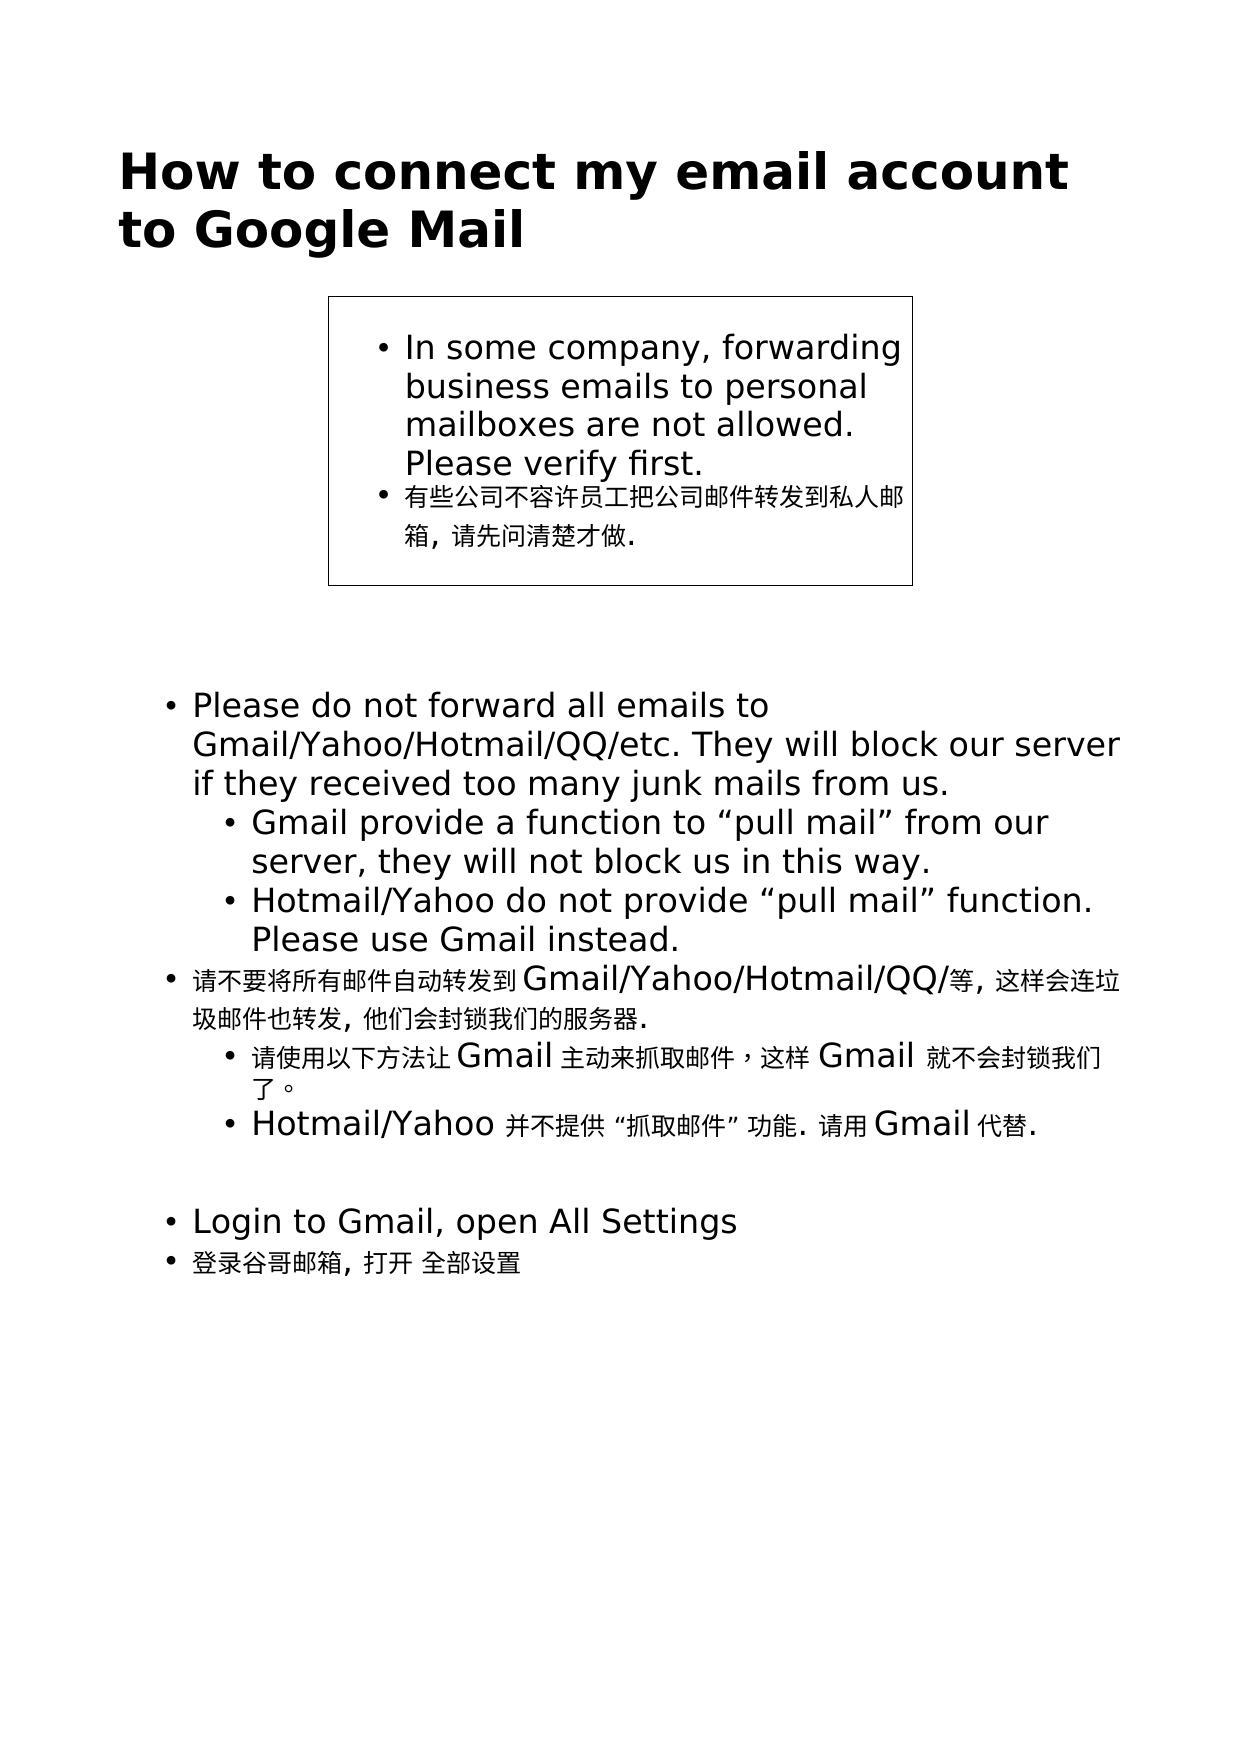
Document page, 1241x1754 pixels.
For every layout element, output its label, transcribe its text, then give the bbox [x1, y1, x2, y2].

list Gmail provide a function to “pull mail” from our server, they will not block us in this way. [236, 803, 1122, 881]
list Login to Gmail, open All Settings [177, 1202, 1122, 1241]
list 请使用以下方法让Gmail主动来抓取邮件，这样 Gmail 就不会封锁我们了。 [236, 1037, 1122, 1105]
list Hotmail/Yahoo 并不提供 “抓取邮件” 功能. 请用Gmail代替. [236, 1105, 1122, 1143]
list 请不要将所有邮件自动转发到Gmail/Yahoo/Hotmail/QQ/等, 这样会连垃圾邮件也转发, 他们会封锁我们的服务器. [177, 959, 1122, 1037]
list 登录谷哥邮箱, 打开 全部设置 [177, 1241, 1122, 1280]
list Please do not forward all emails to Gmail/Yahoo/Hotmail/QQ/etc. They will block our server if they received too many junk mails from us. [177, 687, 1122, 803]
subtitle How to connect my email account to Google Mail [118, 143, 1122, 259]
list Hotmail/Yahoo do not provide “pull mail” function. Please use Gmail instead. [236, 881, 1122, 959]
table_header In some company, forwarding business emails to personal mailboxes are not allowed. Please verify first. 有些公司不容许员工把公司邮件转发到私人邮箱, 请先问清楚才做. [329, 297, 912, 585]
